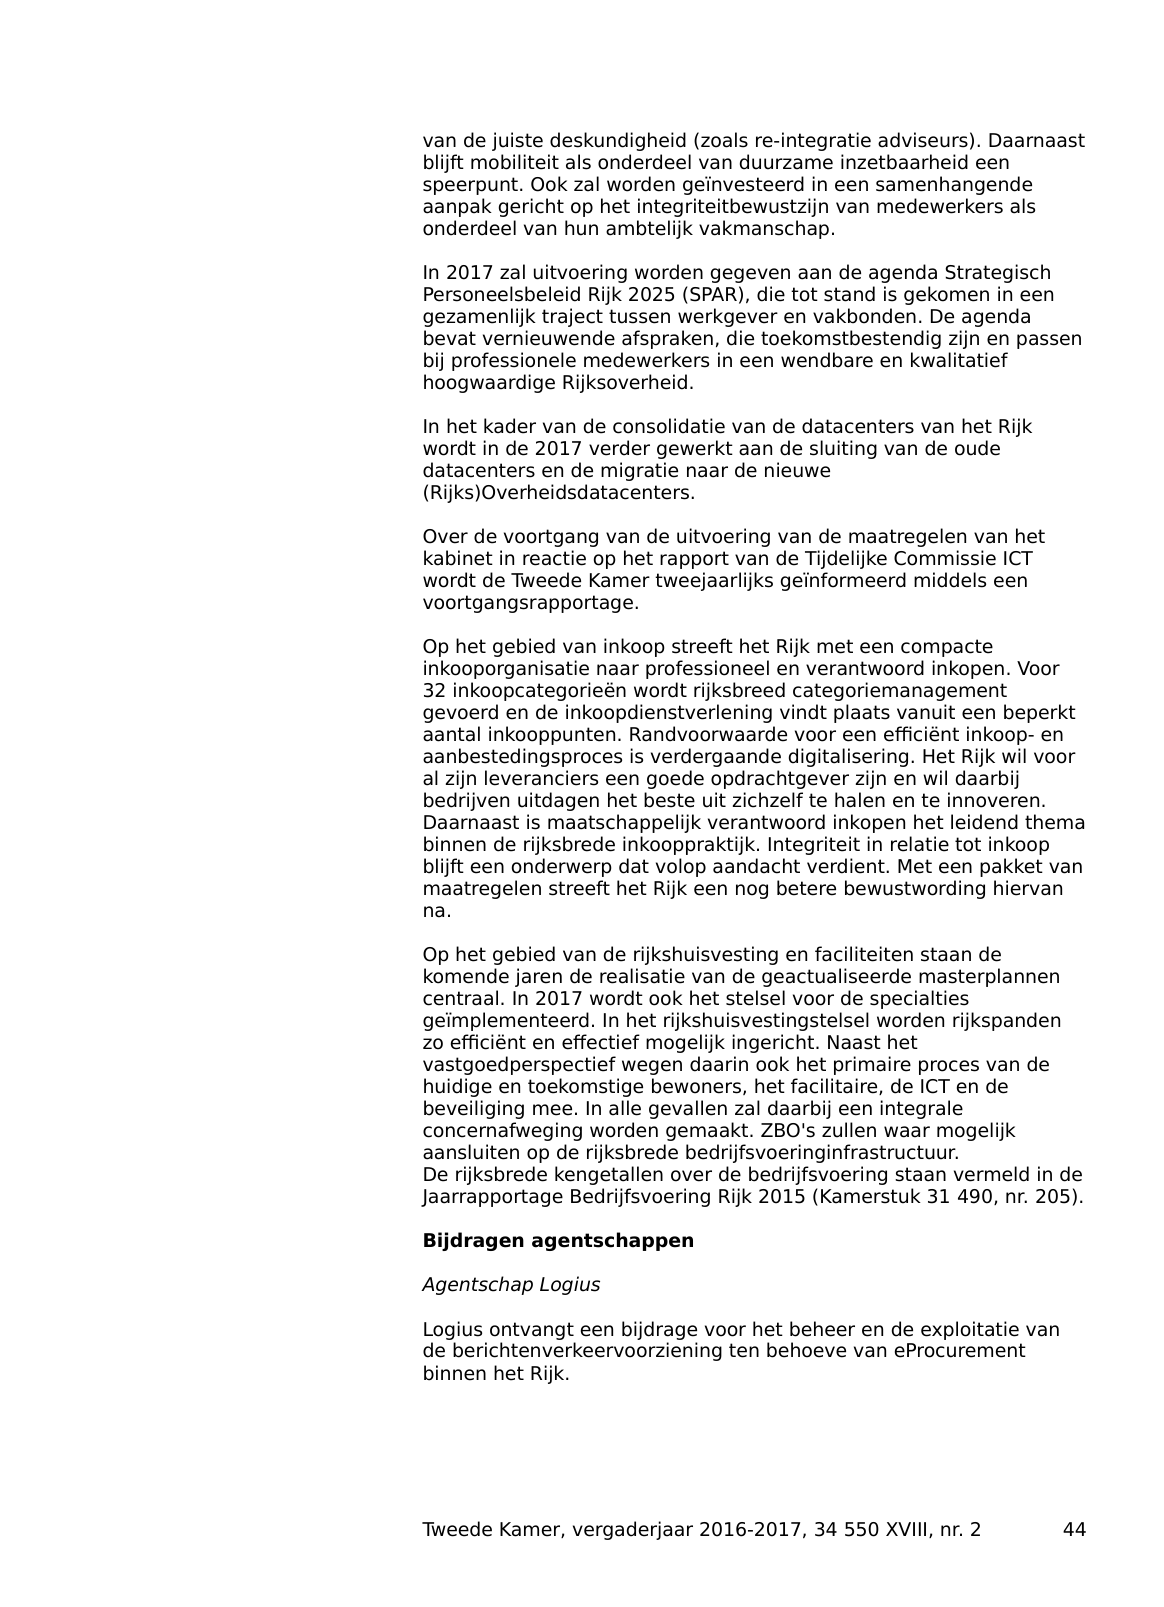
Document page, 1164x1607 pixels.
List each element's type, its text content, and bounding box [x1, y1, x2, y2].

text Logius ontvangt een bijdrage voor het beheer en de exploitatie van de berichtenverkeervoorziening ten behoeve van eProcurement binnen het Rijk. [422, 1318, 1087, 1384]
text van de juiste deskundigheid (zoals re-integratie adviseurs). Daarnaast blijft mobiliteit als onderdeel van duurzame inzetbaarheid een speerpunt. Ook zal worden geïnvesteerd in een samenhangende aanpak gericht op het integriteitbewustzijn van medewerkers als onderdeel van hun ambtelijk vakmanschap. [422, 130, 1087, 240]
text Op het gebied van de rijkshuisvesting en faciliteiten staan de komende jaren de realisatie van de geactualiseerde masterplannen centraal. In 2017 wordt ook het stelsel voor de specialties geïmplementeerd. In het rijkshuisvestingstelsel worden rijkspanden zo efficiënt en effectief mogelijk ingericht. Naast het vastgoedperspectief wegen daarin ook het primaire proces van de huidige en toekomstige bewoners, het facilitaire, de ICT en de beveiliging mee. In alle gevallen zal daarbij een integrale concernafweging worden gemaakt. ZBO's zullen waar mogelijk aansluiten op de rijksbrede bedrijfsvoeringinfrastructuur. [422, 944, 1087, 1164]
subtitle Agentschap Logius [422, 1274, 1087, 1296]
text Op het gebied van inkoop streeft het Rijk met een compacte inkooporganisatie naar professioneel en verantwoord inkopen. Voor 32 inkoopcategorieën wordt rijksbreed categoriemanagement gevoerd en de inkoopdienstverlening vindt plaats vanuit een beperkt aantal inkooppunten. Randvoorwaarde voor een efficiënt inkoop- en aanbestedingsproces is verdergaande digitalisering. Het Rijk wil voor al zijn leveranciers een goede opdrachtgever zijn en wil daarbij bedrijven uitdagen het beste uit zichzelf te halen en te innoveren. Daarnaast is maatschappelijk verantwoord inkopen het leidend thema binnen de rijksbrede inkooppraktijk. Integriteit in relatie tot inkoop blijft een onderwerp dat volop aandacht verdient. Met een pakket van maatregelen streeft het Rijk een nog betere bewustwording hiervan na. [422, 636, 1087, 922]
text Over de voortgang van de uitvoering van de maatregelen van het kabinet in reactie op het rapport van de Tijdelijke Commissie ICT wordt de Tweede Kamer tweejaarlijks geïnformeerd middels een voortgangsrapportage. [422, 526, 1087, 614]
subtitle Bijdragen agentschappen [422, 1230, 1087, 1252]
text In 2017 zal uitvoering worden gegeven aan de agenda Strategisch Personeelsbeleid Rijk 2025 (SPAR), die tot stand is gekomen in een gezamenlijk traject tussen werkgever en vakbonden. De agenda bevat vernieuwende afspraken, die toekomstbestendig zijn en passen bij professionele medewerkers in een wendbare en kwalitatief hoogwaardige Rijksoverheid. [422, 262, 1087, 394]
text In het kader van de consolidatie van de datacenters van het Rijk wordt in de 2017 verder gewerkt aan de sluiting van de oude datacenters en de migratie naar de nieuwe (Rijks)Overheidsdatacenters. [422, 416, 1087, 504]
text De rijksbrede kengetallen over de bedrijfsvoering staan vermeld in de Jaarrapportage Bedrijfsvoering Rijk 2015 (Kamerstuk 31 490, nr. 205). [422, 1164, 1087, 1208]
